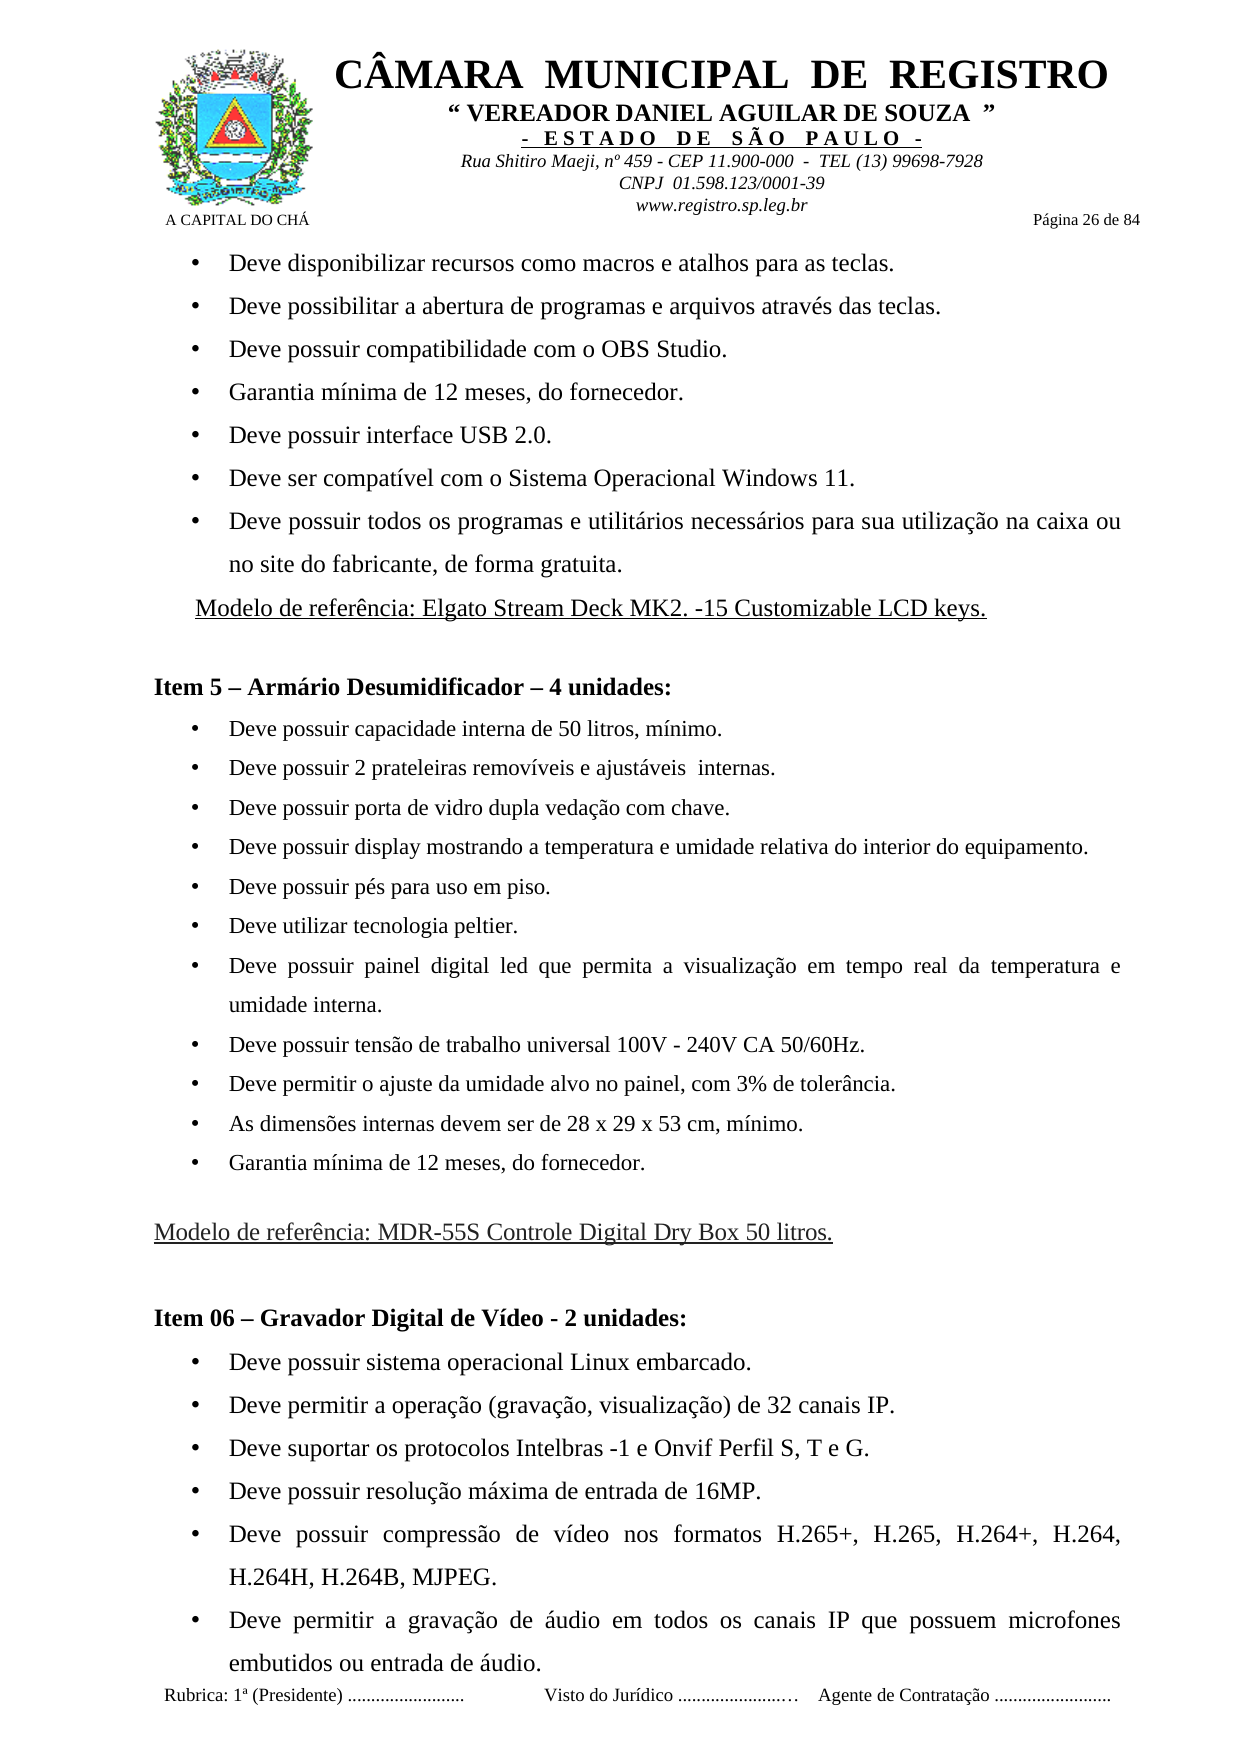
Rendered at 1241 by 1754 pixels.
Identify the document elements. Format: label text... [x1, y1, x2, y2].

list Deve possuir 2 prateleiras removíveis e ajustáveis internas. [191, 754, 1122, 781]
list Deve possuir resolução máxima de entrada de 16MP. [191, 1476, 1122, 1505]
list Deve possuir interface USB 2.0. [191, 420, 1122, 449]
list Deve possuir porta de vidro dupla vedação com chave. [191, 794, 1122, 820]
list Deve possuir tensão de trabalho universal 100V - 240V CA 50/60Hz. [191, 1031, 1122, 1057]
list Deve utilizar tecnologia peltier. [191, 912, 1122, 938]
list Deve possuir capacidade interna de 50 litros, mínimo. [191, 715, 1122, 741]
list As dimensões internas devem ser de 28 x 29 x 53 cm, mínimo. [191, 1109, 1122, 1136]
list Deve ser compatível com o Sistema Operacional Windows 11. [191, 463, 1122, 492]
list Deve possuir compatibilidade com o OBS Studio. [191, 334, 1122, 363]
list Deve disponibilizar recursos como macros e atalhos para as teclas. [191, 248, 1122, 276]
list Modelo de referência: MDR-55S Controle Digital Dry Box 50 litros. [153, 1217, 1122, 1246]
list Deve permitir o ajuste da umidade alvo no painel, com 3% de tolerância. [191, 1070, 1122, 1096]
list Deve possuir compressão de vídeo nos formatos H.265+, H.265, H.264+, H.264, H.264H, H.264B, MJPEG. [191, 1519, 1122, 1591]
list Deve possuir pés para uso em piso. [191, 873, 1122, 899]
list Deve possuir todos os programas e utilitários necessários para sua utilização na caixa ou no site do fabricante, de forma gratuita. [191, 506, 1122, 578]
list Modelo de referência: Elgato Stream Deck MK2. -15 Customizable LCD keys. [159, 593, 1122, 621]
list Deve possuir sistema operacional Linux embarcado. [191, 1347, 1122, 1375]
list Garantia mínima de 12 meses, do fornecedor. [191, 377, 1122, 406]
list Deve permitir a gravação de áudio em todos os canais IP que possuem microfones embutidos ou entrada de áudio. [191, 1605, 1122, 1677]
list Deve permitir a operação (gravação, visualização) de 32 canais IP. [191, 1390, 1122, 1418]
list Deve possuir display mostrando a temperatura e umidade relativa do interior do equipamento. [191, 833, 1122, 859]
list Deve suportar os protocolos Intelbras -1 e Onvif Perfil S, T e G. [191, 1433, 1122, 1462]
list Deve possuir painel digital led que permita a visualização em tempo real da temperatura e umidade interna. [191, 952, 1122, 1017]
list Garantia mínima de 12 meses, do fornecedor. [191, 1149, 1122, 1175]
list Deve possibilitar a abertura de programas e arquivos através das teclas. [191, 291, 1122, 319]
list Item 06 – Gravador Digital de Vídeo - 2 unidades: [118, 1303, 1122, 1332]
list Item 5 – Armário Desumidificador – 4 unidades: [153, 672, 1122, 700]
